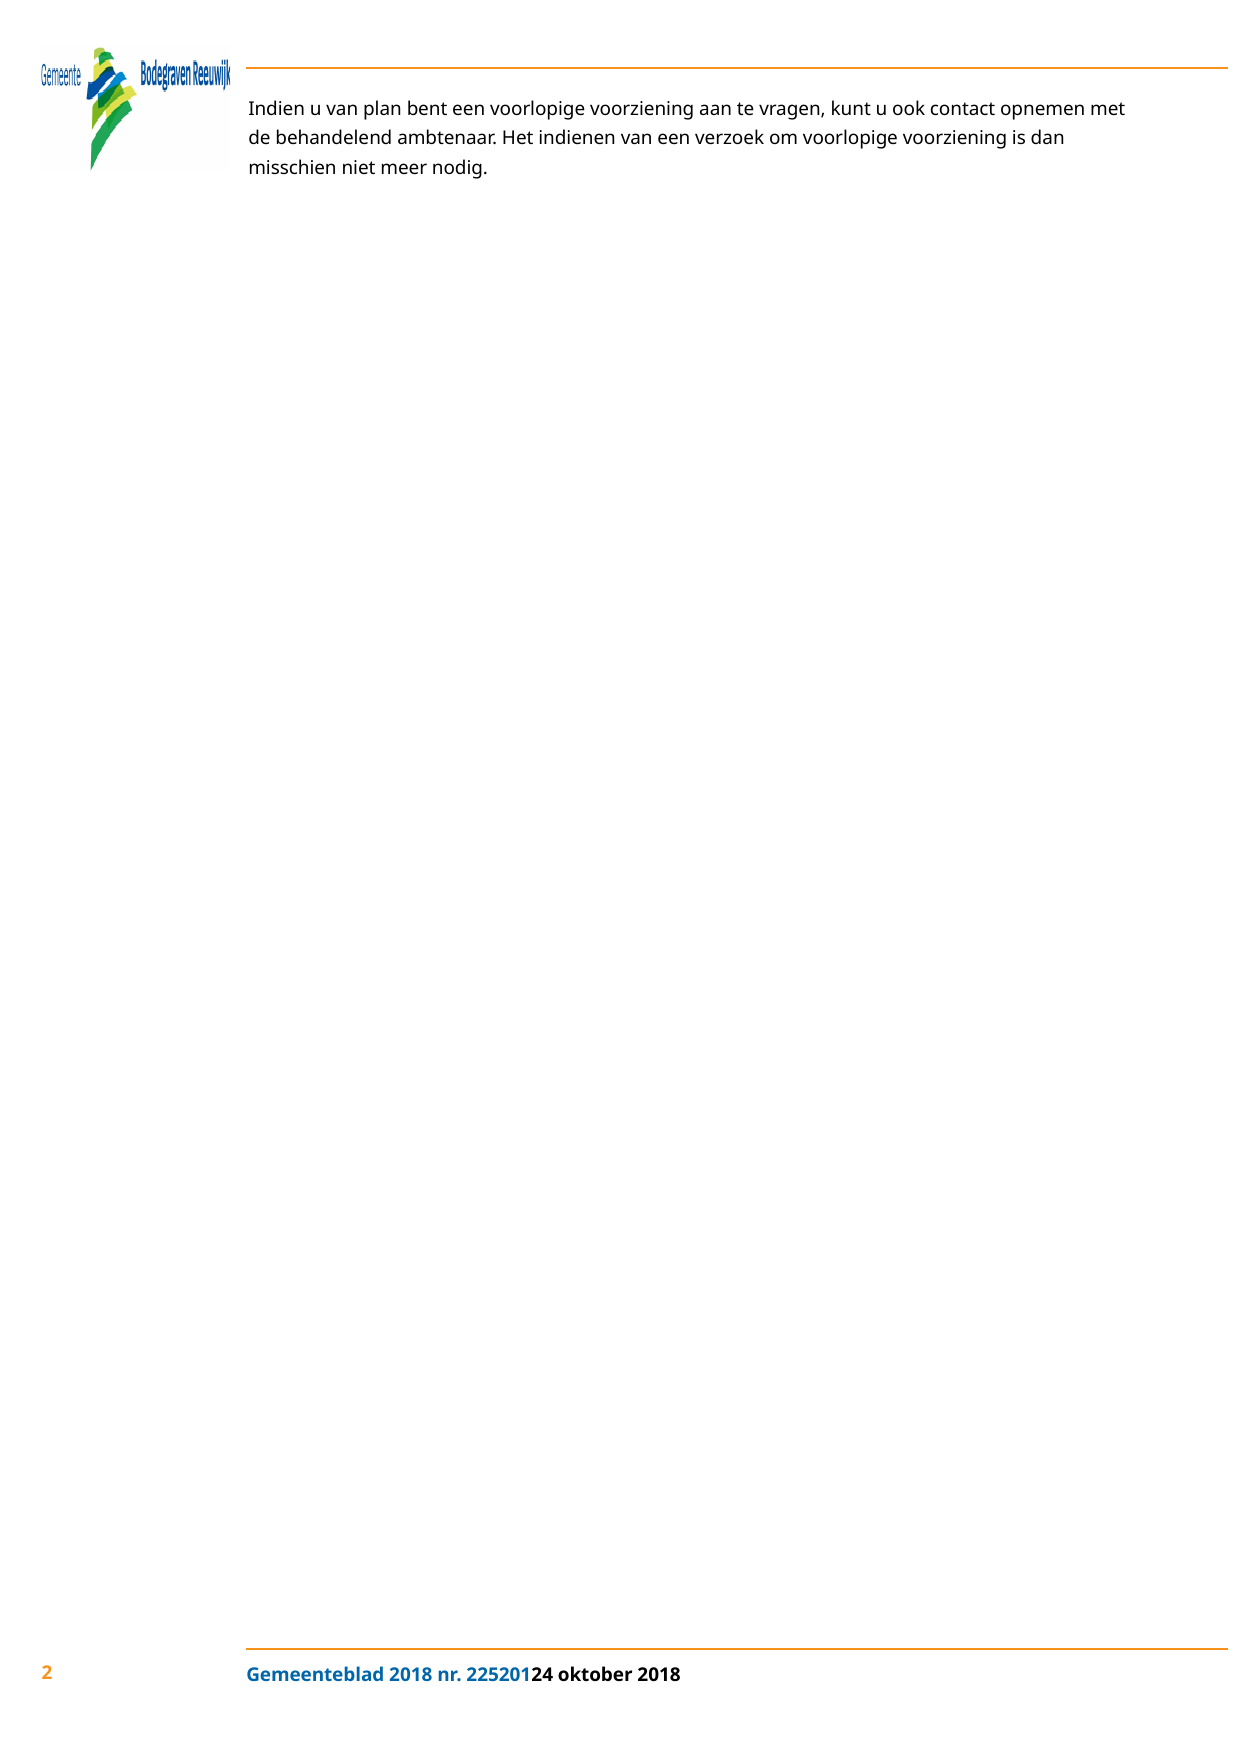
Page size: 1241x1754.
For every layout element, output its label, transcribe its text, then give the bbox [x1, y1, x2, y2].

text Indien u van plan bent een voorlopige voorziening aan te vragen, kunt u ook contact opnemen met de behandelend ambtenaar. Het indienen van een verzoek om voorlopige voorziening is dan misschien niet meer nodig. [248, 95, 1152, 180]
picture [41, 47, 231, 172]
